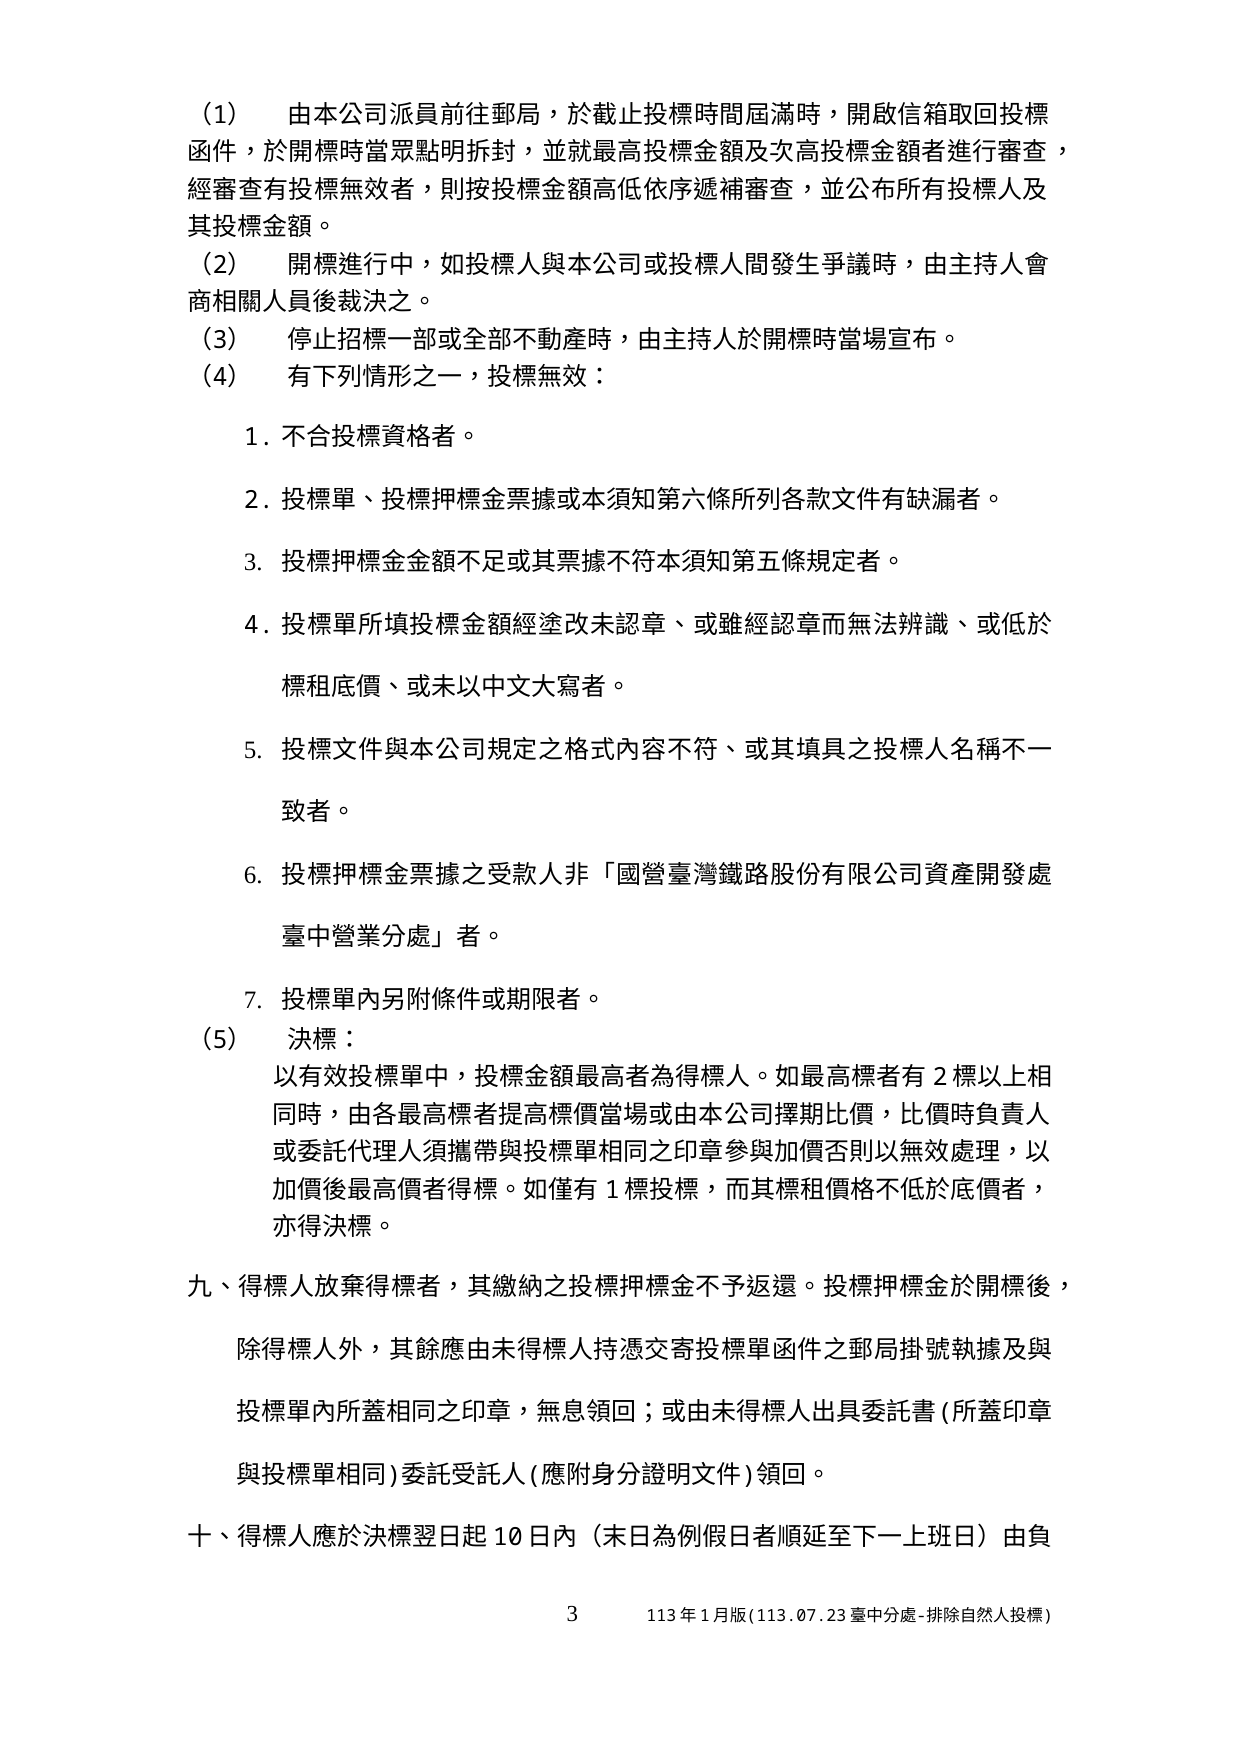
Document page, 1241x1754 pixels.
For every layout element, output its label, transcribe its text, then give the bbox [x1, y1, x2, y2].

list 由本公司派員前往郵局，於截止投標時間屆滿時，開啟信箱取回投標函件，於開標時當眾點明拆封，並就最高投標金額及次高投標金額者進行審查，經審查有投標無效者，則按投標金額高低依序遞補審查，並公布所有投標人及其投標金額。 [187, 93, 1051, 243]
text 九、得標人放棄得標者，其繳納之投標押標金不予返還。投標押標金於開標後，除得標人外，其餘應由未得標人持憑交寄投標單函件之郵局掛號執據及與投標單內所蓋相同之印章，無息領回；或由未得標人出具委託書(所蓋印章與投標單相同)委託受託人(應附身分證明文件)領回。 [187, 1243, 1053, 1493]
list 停止招標一部或全部不動產時，由主持人於開標時當場宣布。 [187, 318, 1051, 356]
list 投標單所填投標金額經塗改未認章、或雖經認章而無法辨識、或低於標租底價、或未以中文大寫者。 [244, 581, 1053, 706]
list 投標押標金票據之受款人非「國營臺灣鐵路股份有限公司資產開發處臺中營業分處」者。 [244, 831, 1053, 956]
text 十、得標人應於決標翌日起10日內（末日為例假日者順延至下一上班日）由負 [187, 1493, 1053, 1556]
list 投標文件與本公司規定之格式內容不符、或其填具之投標人名稱不一致者。 [244, 706, 1053, 831]
list 投標單內另附條件或期限者。 [244, 956, 1053, 1018]
list 投標單、投標押標金票據或本須知第六條所列各款文件有缺漏者。 [244, 456, 1053, 518]
list 決標： [187, 1018, 1051, 1056]
list 不合投標資格者。 [244, 393, 1053, 456]
list 投標押標金金額不足或其票據不符本須知第五條規定者。 [244, 518, 1053, 581]
text 以有效投標單中，投標金額最高者為得標人。如最高標者有2標以上相同時，由各最高標者提高標價當場或由本公司擇期比價，比價時負責人或委託代理人須攜帶與投標單相同之印章參與加價否則以無效處理，以加價後最高價者得標。如僅有1標投標，而其標租價格不低於底價者，亦得決標。 [272, 1056, 1053, 1243]
list 開標進行中，如投標人與本公司或投標人間發生爭議時，由主持人會商相關人員後裁決之。 [187, 243, 1051, 318]
list 有下列情形之一，投標無效： [187, 356, 1051, 393]
